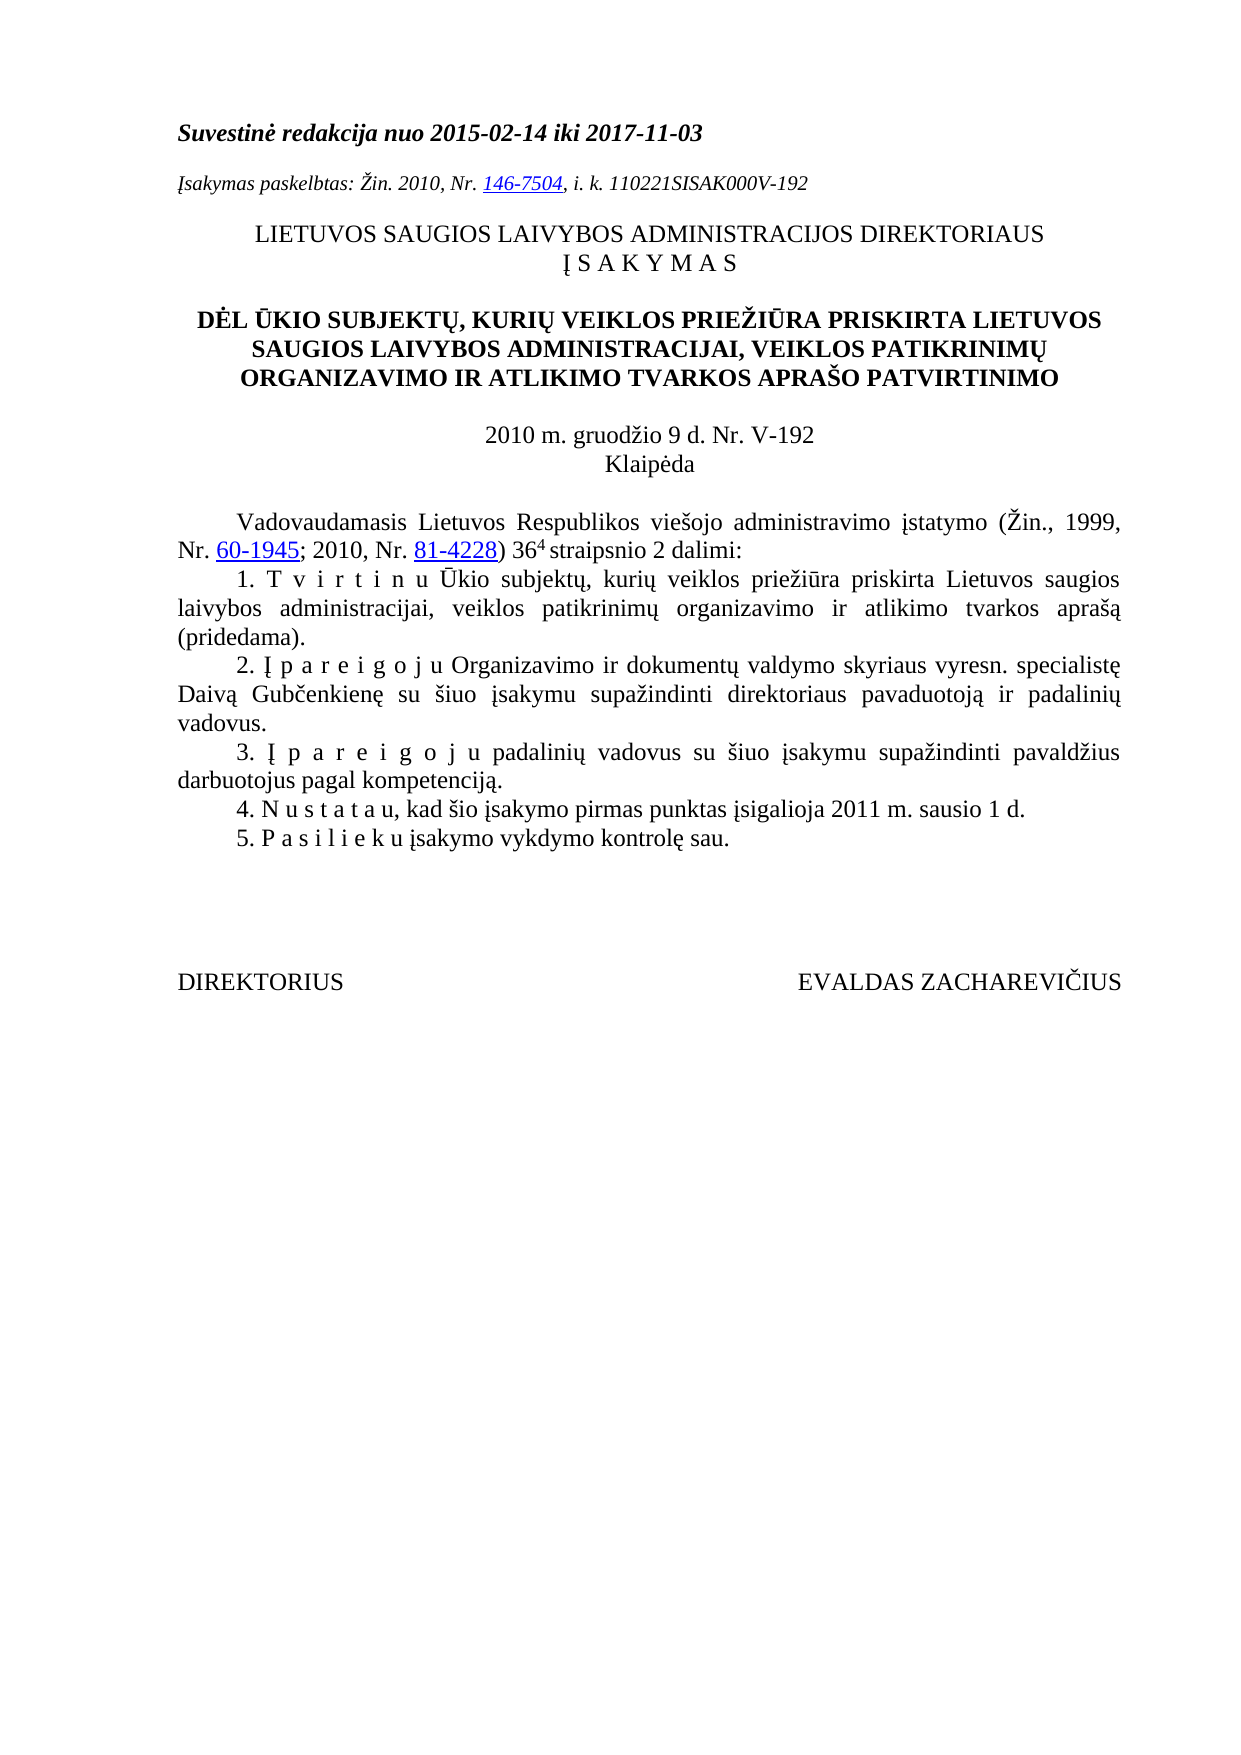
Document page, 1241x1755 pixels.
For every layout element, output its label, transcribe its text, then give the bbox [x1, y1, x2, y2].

text Suvestinė redakcija nuo 2015-02-14 iki 2017-11-03 [177, 118, 1122, 147]
text 5. P a s i l i e k u įsakymo vykdymo kontrolę sau. [177, 823, 1122, 852]
text 1. T v i r t i n u Ūkio subjektų, kurių veiklos priežiūra priskirta Lietuvos saugios laivybos administracijai, veiklos patikrinimų organizavimo ir atlikimo tvarkos aprašą (pridedama). [177, 564, 1122, 650]
text 2010 m. gruodžio 9 d. Nr. V-192 [177, 420, 1122, 449]
text Vadovaudamasis Lietuvos Respublikos viešojo administravimo įstatymo (Žin., 1999, Nr. 60-1945; 2010, Nr. 81-4228) 364 straipsnio 2 dalimi: [177, 507, 1122, 564]
text 3. Į p a r e i g o j u padalinių vadovus su šiuo įsakymu supažindinti pavaldžius darbuotojus pagal kompetenciją. [177, 737, 1122, 794]
text 2. Į p a r e i g o j u Organizavimo ir dokumentų valdymo skyriaus vyresn. specialistę Daivą Gubčenkienę su šiuo įsakymu supažindinti direktoriaus pavaduotoją ir padalinių vadovus. [177, 650, 1122, 737]
text Lietuvos saugios laivybos administracijos Direktoriaus [177, 219, 1122, 248]
text Į S A K Y M A S [177, 248, 1122, 277]
text Klaipėda [177, 449, 1122, 478]
text DĖL ŪKIO SUBJEKTŲ, KURIŲ VEIKLOS PRIEŽIŪRA PRISKIRTA LIETUVOS SAUGIOS LAIVYBOS ADMINISTRACIJAI, VEIKLOS PATIKRINIMŲ ORGANIZAVIMO IR ATLIKIMO TVARKOS APRAŠO PATVIRTINIMO [177, 305, 1122, 392]
text Direktorius Evaldas Zacharevičius [177, 967, 1122, 995]
text Įsakymas paskelbtas: Žin. 2010, Nr. 146-7504, i. k. 110221SISAK000V-192 [177, 171, 1122, 195]
text 4. N u s t a t a u, kad šio įsakymo pirmas punktas įsigalioja 2011 m. sausio 1 d. [177, 794, 1122, 823]
